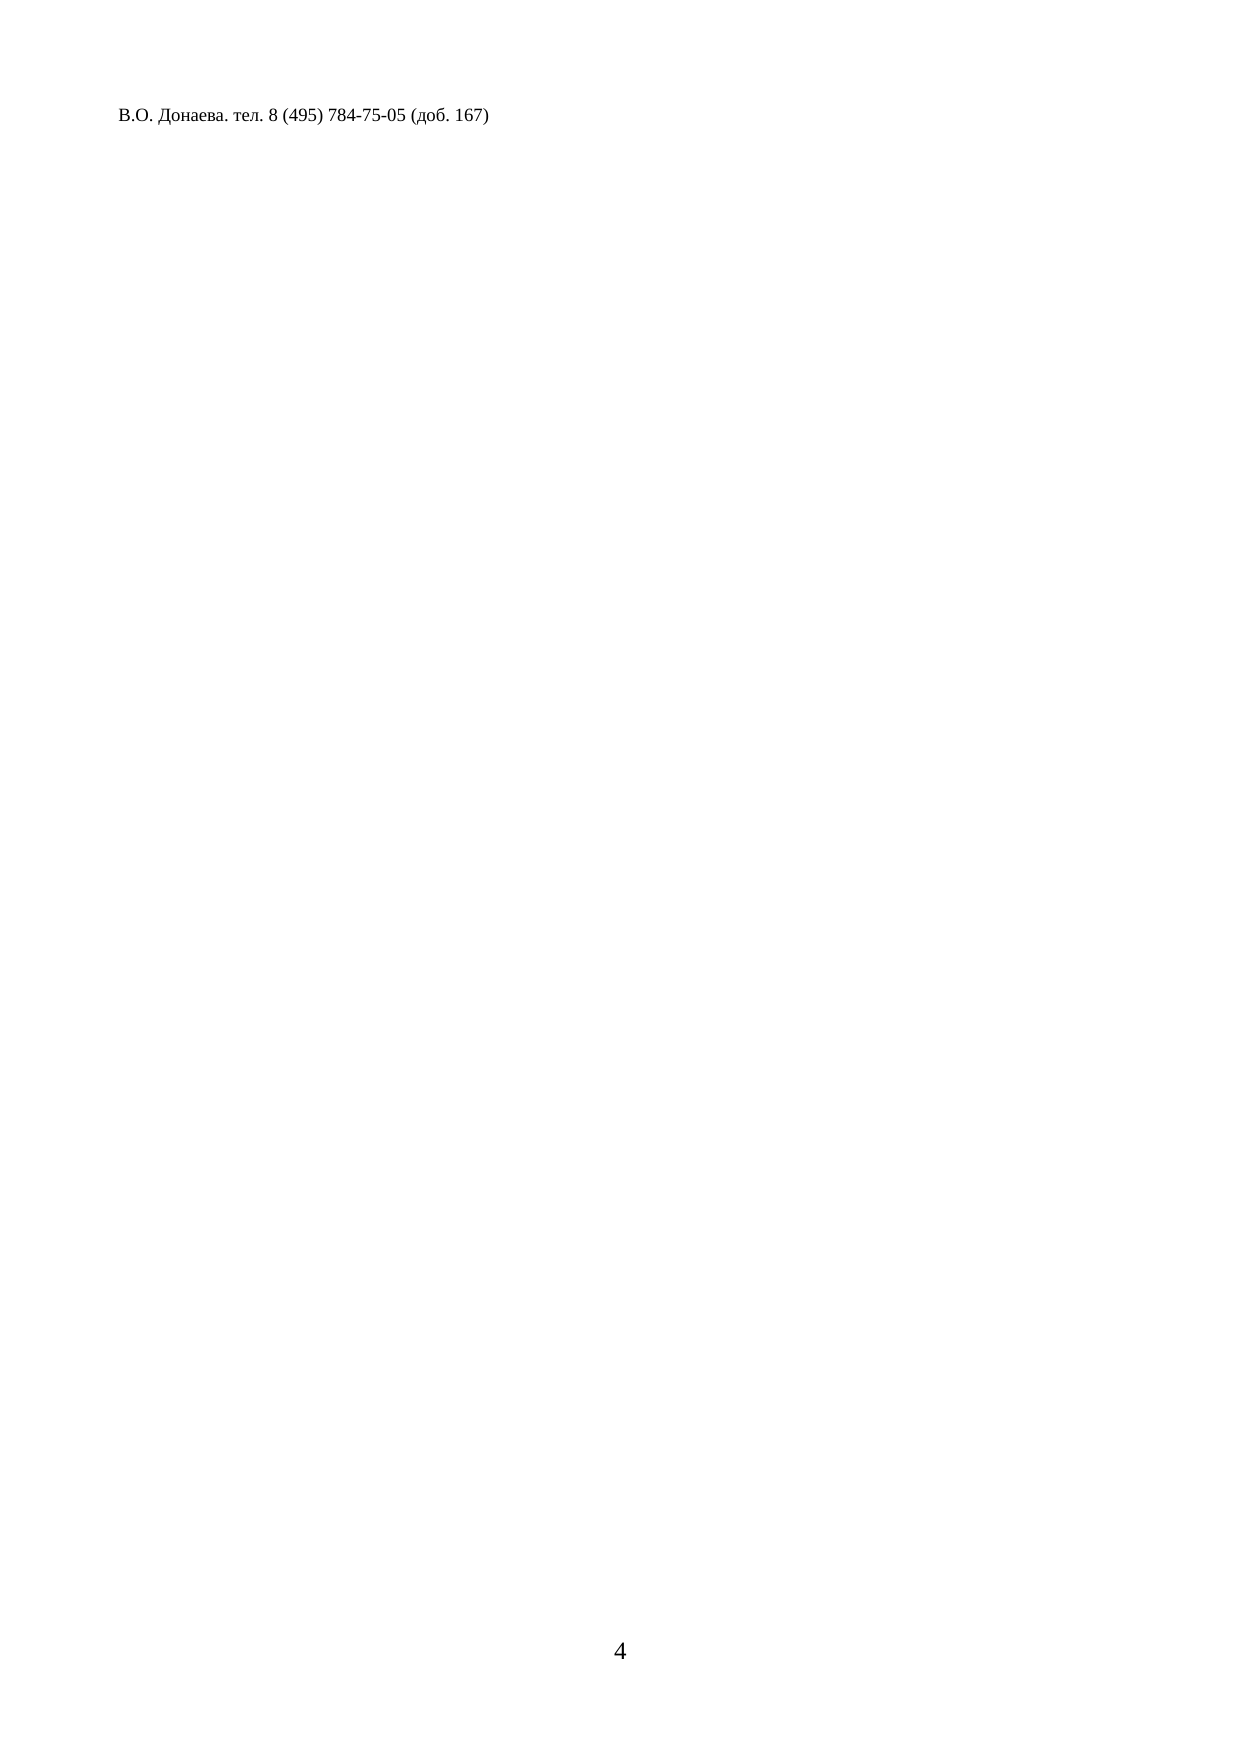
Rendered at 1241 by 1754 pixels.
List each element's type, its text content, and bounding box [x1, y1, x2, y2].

text В.О. Донаева. тел. 8 (495) 784-75-05 (доб. 167) [118, 104, 1122, 125]
